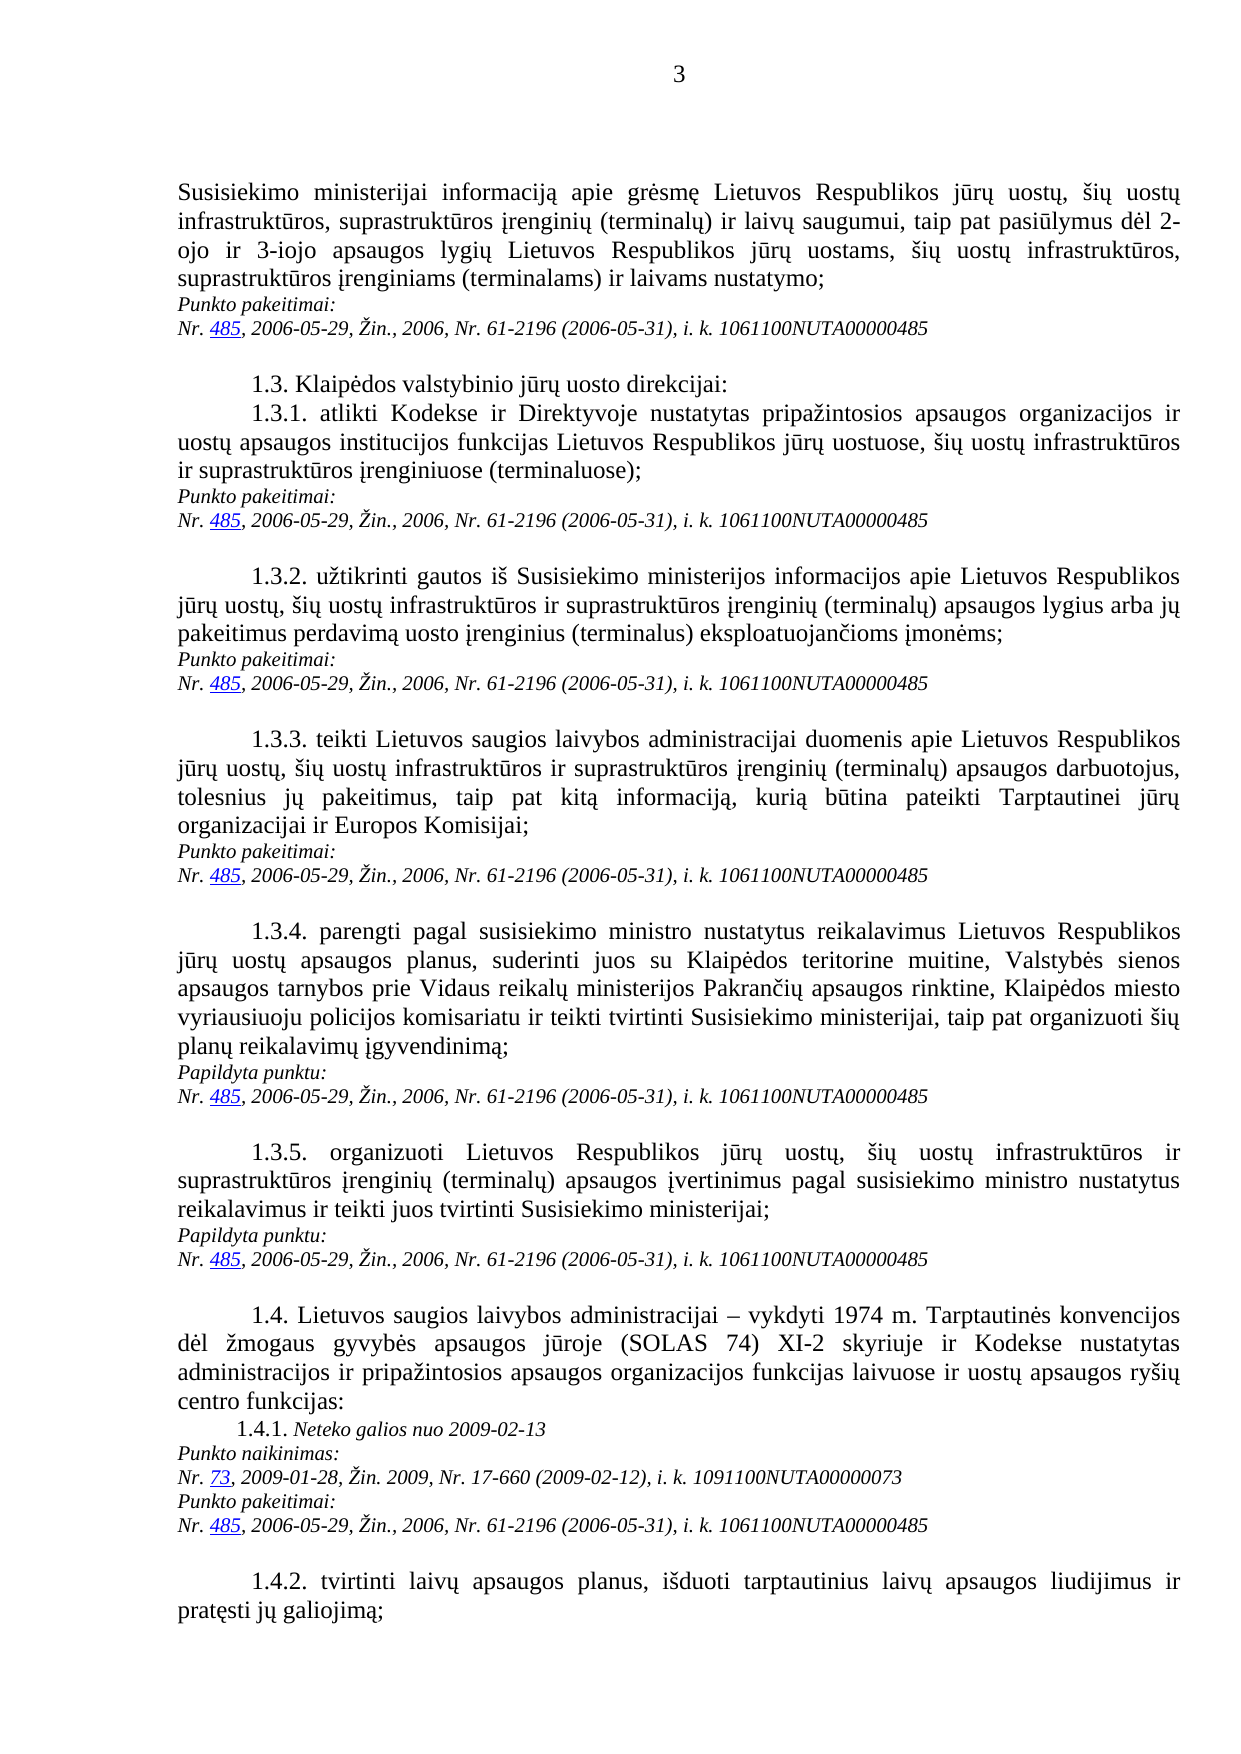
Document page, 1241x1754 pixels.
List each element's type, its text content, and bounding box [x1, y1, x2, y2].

text Nr. 73, 2009-01-28, Žin. 2009, Nr. 17-660 (2009-02-12), i. k. 1091100NUTA00000073 [177, 1465, 1181, 1489]
text Nr. 485, 2006-05-29, Žin., 2006, Nr. 61-2196 (2006-05-31), i. k. 1061100NUTA00000485 [177, 1247, 1181, 1271]
text Punkto pakeitimai: [177, 839, 1181, 863]
text Nr. 485, 2006-05-29, Žin., 2006, Nr. 61-2196 (2006-05-31), i. k. 1061100NUTA00000485 [177, 863, 1181, 887]
text Punkto pakeitimai: [177, 647, 1181, 671]
text 1.3.2. užtikrinti gautos iš Susisiekimo ministerijos informacijos apie Lietuvos Respublikos jūrų uostų, šių uostų infrastruktūros ir suprastruktūros įrenginių (terminalų) apsaugos lygius arba jų pakeitimus perdavimą uosto įrenginius (terminalus) eksploatuojančioms įmonėms; [177, 561, 1181, 647]
text Nr. 485, 2006-05-29, Žin., 2006, Nr. 61-2196 (2006-05-31), i. k. 1061100NUTA00000485 [177, 1084, 1181, 1108]
text Nr. 485, 2006-05-29, Žin., 2006, Nr. 61-2196 (2006-05-31), i. k. 1061100NUTA00000485 [177, 316, 1181, 340]
text Nr. 485, 2006-05-29, Žin., 2006, Nr. 61-2196 (2006-05-31), i. k. 1061100NUTA00000485 [177, 1513, 1181, 1537]
text 1.3.3. teikti Lietuvos saugios laivybos administracijai duomenis apie Lietuvos Respublikos jūrų uostų, šių uostų infrastruktūros ir suprastruktūros įrenginių (terminalų) apsaugos darbuotojus, tolesnius jų pakeitimus, taip pat kitą informaciją, kurią būtina pateikti Tarptautinei jūrų organizacijai ir Europos Komisijai; [177, 724, 1181, 839]
text Punkto pakeitimai: [177, 484, 1181, 508]
text 1.3. Klaipėdos valstybinio jūrų uosto direkcijai: [177, 369, 1181, 398]
text 1.4.2. tvirtinti laivų apsaugos planus, išduoti tarptautinius laivų apsaugos liudijimus ir pratęsti jų galiojimą; [177, 1566, 1181, 1623]
text Papildyta punktu: [177, 1060, 1181, 1084]
text Punkto naikinimas: [177, 1441, 1181, 1465]
text Punkto pakeitimai: [177, 292, 1181, 316]
text 1.4. Lietuvos saugios laivybos administracijai – vykdyti 1974 m. Tarptautinės konvencijos dėl žmogaus gyvybės apsaugos jūroje (SOLAS 74) XI-2 skyriuje ir Kodekse nustatytas administracijos ir pripažintosios apsaugos organizacijos funkcijas laivuose ir uostų apsaugos ryšių centro funkcijas: [177, 1300, 1181, 1415]
text Nr. 485, 2006-05-29, Žin., 2006, Nr. 61-2196 (2006-05-31), i. k. 1061100NUTA00000485 [177, 671, 1181, 695]
text 1.4.1. Neteko galios nuo 2009-02-13 [177, 1415, 1181, 1441]
text 1.3.5. organizuoti Lietuvos Respublikos jūrų uostų, šių uostų infrastruktūros ir suprastruktūros įrenginių (terminalų) apsaugos įvertinimus pagal susisiekimo ministro nustatytus reikalavimus ir teikti juos tvirtinti Susisiekimo ministerijai; [177, 1137, 1181, 1223]
text 1.3.4. parengti pagal susisiekimo ministro nustatytus reikalavimus Lietuvos Respublikos jūrų uostų apsaugos planus, suderinti juos su Klaipėdos teritorine muitine, Valstybės sienos apsaugos tarnybos prie Vidaus reikalų ministerijos Pakrančių apsaugos rinktine, Klaipėdos miesto vyriausiuoju policijos komisariatu ir teikti tvirtinti Susisiekimo ministerijai, taip pat organizuoti šių planų reikalavimų įgyvendinimą; [177, 916, 1181, 1060]
text Nr. 485, 2006-05-29, Žin., 2006, Nr. 61-2196 (2006-05-31), i. k. 1061100NUTA00000485 [177, 508, 1181, 532]
text 1.3.1. atlikti Kodekse ir Direktyvoje nustatytas pripažintosios apsaugos organizacijos ir uostų apsaugos institucijos funkcijas Lietuvos Respublikos jūrų uostuose, šių uostų infrastruktūros ir suprastruktūros įrenginiuose (terminaluose); [177, 398, 1181, 484]
text Punkto pakeitimai: [177, 1489, 1181, 1513]
text Susisiekimo ministerijai informaciją apie grėsmę Lietuvos Respublikos jūrų uostų, šių uostų infrastruktūros, suprastruktūros įrenginių (terminalų) ir laivų saugumui, taip pat pasiūlymus dėl 2-ojo ir 3-iojo apsaugos lygių Lietuvos Respublikos jūrų uostams, šių uostų infrastruktūros, suprastruktūros įrenginiams (terminalams) ir laivams nustatymo; [177, 177, 1181, 292]
text Papildyta punktu: [177, 1223, 1181, 1247]
